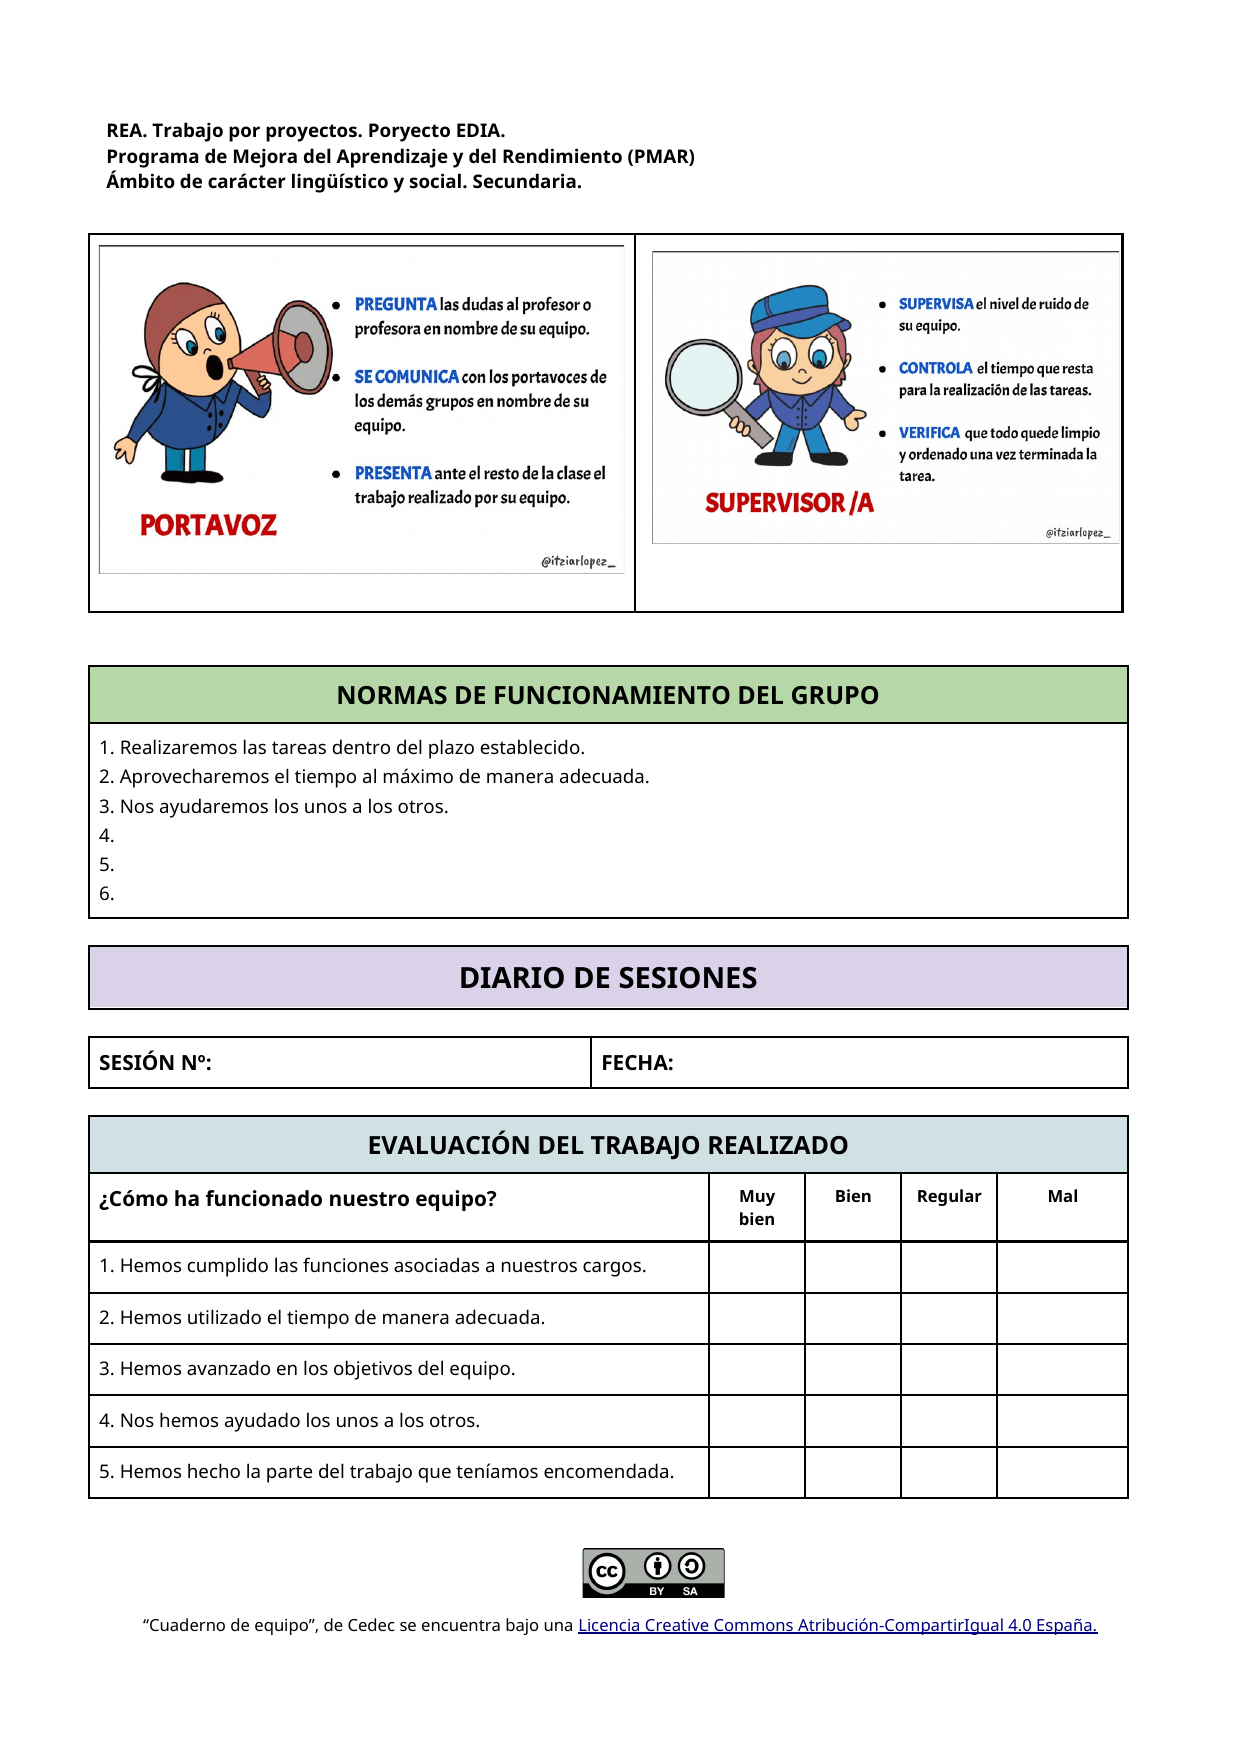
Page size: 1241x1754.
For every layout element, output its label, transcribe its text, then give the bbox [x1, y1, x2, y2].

table_cell [710, 1294, 804, 1343]
table_cell [998, 1243, 1127, 1292]
table_cell ¿Cómo ha funcionado nuestro equipo? [90, 1174, 708, 1240]
table_cell 5. Hemos hecho la parte del trabajo que teníamos encomendada. [90, 1448, 708, 1497]
table_cell [902, 1448, 996, 1497]
table_cell [998, 1345, 1127, 1394]
table_header FECHA: [592, 1038, 1127, 1087]
table_cell [806, 1243, 900, 1292]
table_cell [806, 1294, 900, 1343]
table_cell [902, 1243, 996, 1292]
table_cell 3. Hemos avanzado en los objetivos del equipo. [90, 1345, 708, 1394]
picture [98, 245, 625, 574]
table_cell 1. Realizaremos las tareas dentro del plazo establecido. 2. Aprovecharemos el tiempo al máximo de manera adecuada. 3. Nos ayudaremos los unos a los otros. 4. 5. 6. [90, 724, 1127, 917]
table_cell [710, 1243, 804, 1292]
table_cell [998, 1396, 1127, 1446]
table_cell [806, 1345, 900, 1394]
table_cell [636, 235, 1121, 611]
table_cell [806, 1448, 900, 1497]
table_cell 1. Hemos cumplido las funciones asociadas a nuestros cargos. [90, 1243, 708, 1292]
table_cell [902, 1294, 996, 1343]
table_cell 4. Nos hemos ayudado los unos a los otros. [90, 1396, 708, 1446]
table_cell Regular [902, 1174, 996, 1240]
table_cell [902, 1396, 996, 1446]
table_header NORMAS DE FUNCIONAMIENTO DEL GRUPO [90, 667, 1127, 722]
table_cell [806, 1396, 900, 1446]
table_header DIARIO DE SESIONES [90, 947, 1127, 1007]
table_cell [710, 1396, 804, 1446]
picture [652, 251, 1120, 544]
table_cell [998, 1294, 1127, 1343]
table_cell [710, 1448, 804, 1497]
table_cell [710, 1345, 804, 1394]
picture [582, 1548, 725, 1598]
table_cell Bien [806, 1174, 900, 1240]
table_cell [902, 1345, 996, 1394]
table_cell [90, 235, 634, 611]
table_header SESIÓN Nº: [90, 1038, 590, 1087]
table_cell [998, 1448, 1127, 1497]
table_cell 2. Hemos utilizado el tiempo de manera adecuada. [90, 1294, 708, 1343]
table_cell Muy bien [710, 1174, 804, 1240]
table_header EVALUACIÓN DEL TRABAJO REALIZADO [90, 1117, 1127, 1172]
table_cell Mal [998, 1174, 1127, 1240]
